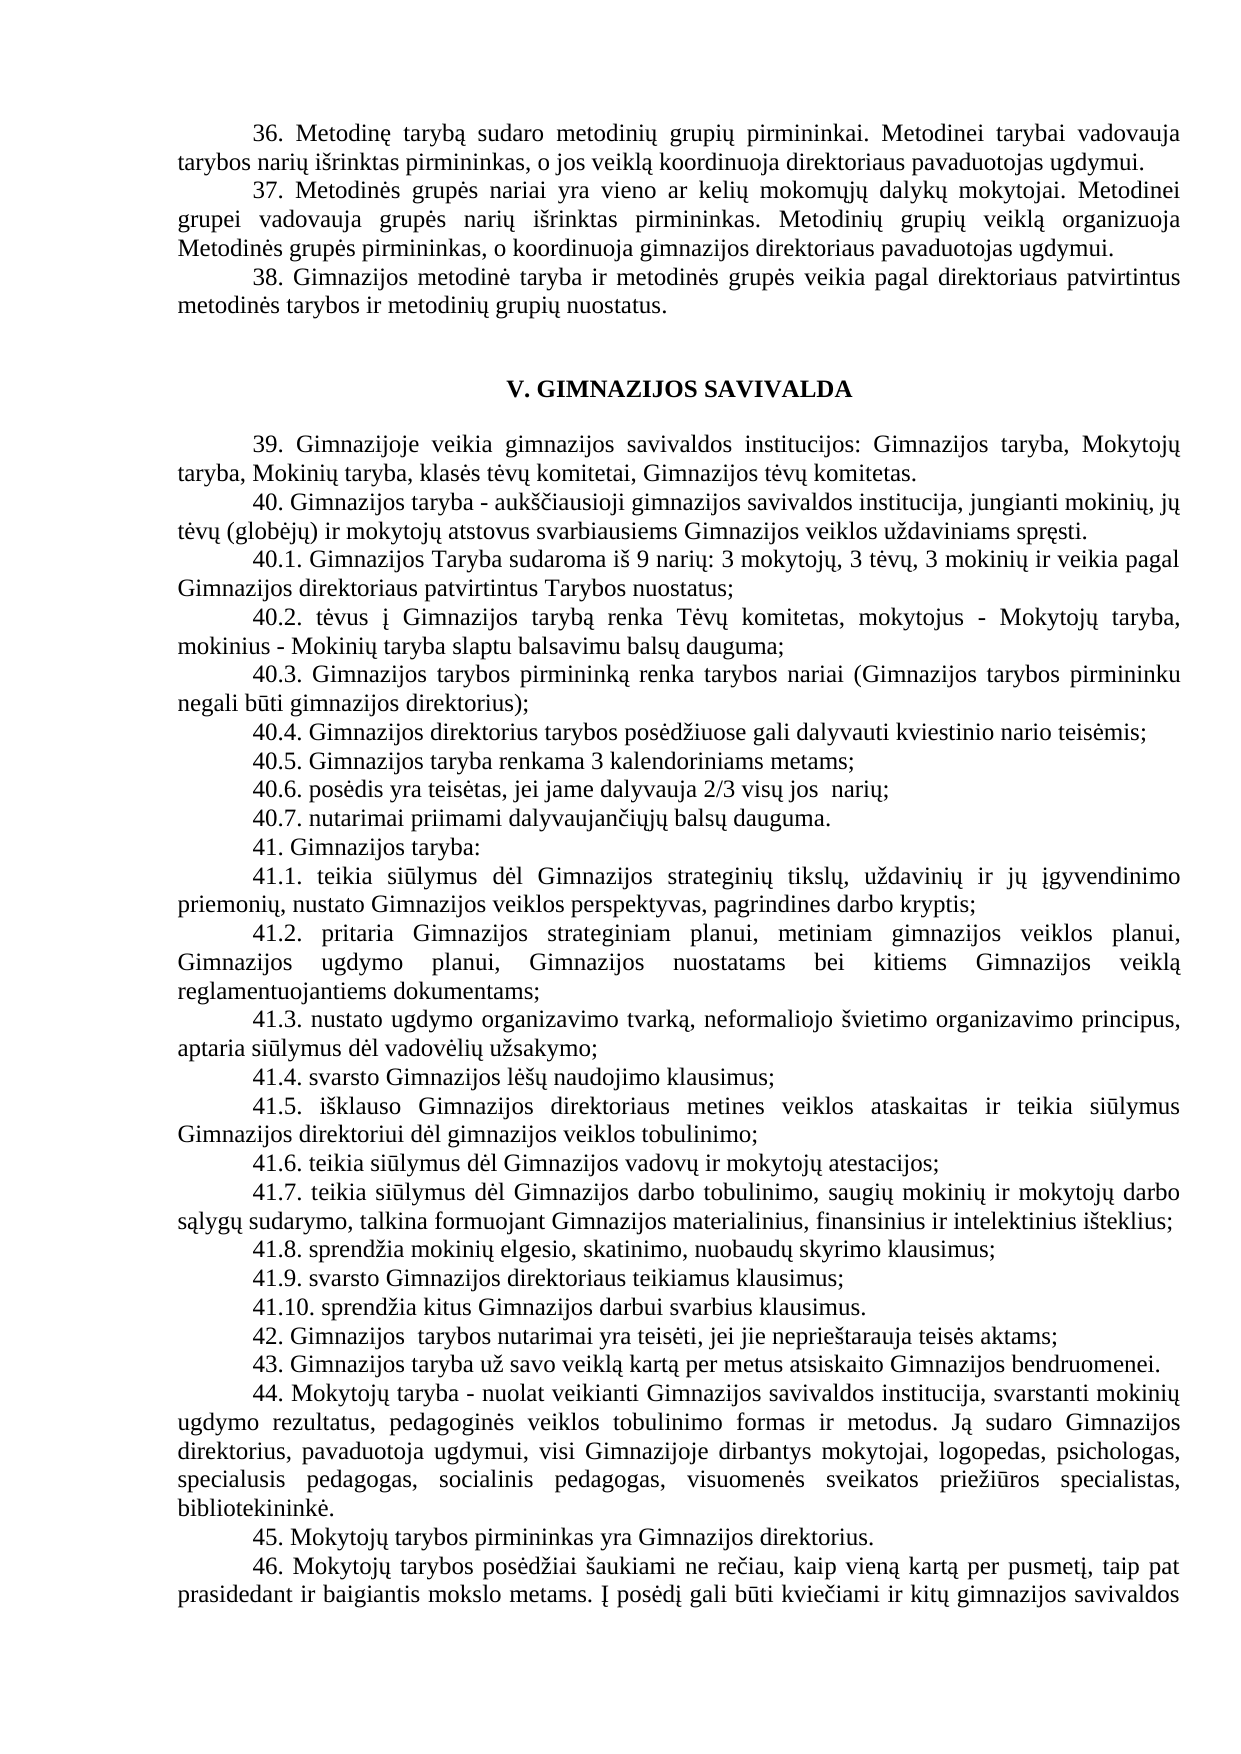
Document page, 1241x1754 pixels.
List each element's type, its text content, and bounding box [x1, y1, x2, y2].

text 43. Gimnazijos taryba už savo veiklą kartą per metus atsiskaito Gimnazijos bendruomenei. [177, 1349, 1181, 1378]
text 40.6. posėdis yra teisėtas, jei jame dalyvauja 2/3 visų jos narių; [177, 774, 1181, 803]
text 42. Gimnazijos tarybos nutarimai yra teisėti, jei jie neprieštarauja teisės aktams; [177, 1321, 1181, 1349]
text 40.5. Gimnazijos taryba renkama 3 kalendoriniams metams; [177, 746, 1181, 774]
text 40.4. Gimnazijos direktorius tarybos posėdžiuose gali dalyvauti kviestinio nario teisėmis; [177, 717, 1181, 746]
text 40. Gimnazijos taryba - aukščiausioji gimnazijos savivaldos institucija, jungianti mokinių, jų tėvų (globėjų) ir mokytojų atstovus svarbiausiems Gimnazijos veiklos uždaviniams spręsti. [177, 487, 1181, 544]
text 37. Metodinės grupės nariai yra vieno ar kelių mokomųjų dalykų mokytojai. Metodinei grupei vadovauja grupės narių išrinktas pirmininkas. Metodinių grupių veiklą organizuoja Metodinės grupės pirmininkas, o koordinuoja gimnazijos direktoriaus pavaduotojas ugdymui. [177, 176, 1181, 262]
text 40.1. Gimnazijos Taryba sudaroma iš 9 narių: 3 mokytojų, 3 tėvų, 3 mokinių ir veikia pagal Gimnazijos direktoriaus patvirtintus Tarybos nuostatus; [177, 544, 1181, 602]
text 41.3. nustato ugdymo organizavimo tvarką, neformaliojo švietimo organizavimo principus, aptaria siūlymus dėl vadovėlių užsakymo; [177, 1004, 1181, 1062]
text 44. Mokytojų taryba - nuolat veikianti Gimnazijos savivaldos institucija, svarstanti mokinių ugdymo rezultatus, pedagoginės veiklos tobulinimo formas ir metodus. Ją sudaro Gimnazijos direktorius, pavaduotoja ugdymui, visi Gimnazijoje dirbantys mokytojai, logopedas, psichologas, specialusis pedagogas, socialinis pedagogas, visuomenės sveikatos priežiūros specialistas, bibliotekininkė. [177, 1378, 1181, 1522]
text 41.1. teikia siūlymus dėl Gimnazijos strateginių tikslų, uždavinių ir jų įgyvendinimo priemonių, nustato Gimnazijos veiklos perspektyvas, pagrindines darbo kryptis; [177, 861, 1181, 918]
text 41.10. sprendžia kitus Gimnazijos darbui svarbius klausimus. [177, 1292, 1181, 1321]
text 41.8. sprendžia mokinių elgesio, skatinimo, nuobaudų skyrimo klausimus; [177, 1234, 1181, 1263]
text 36. Metodinę tarybą sudaro metodinių grupių pirmininkai. Metodinei tarybai vadovauja tarybos narių išrinktas pirmininkas, o jos veiklą koordinuoja direktoriaus pavaduotojas ugdymui. [177, 118, 1181, 176]
text 41.2. pritaria Gimnazijos strateginiam planui, metiniam gimnazijos veiklos planui, Gimnazijos ugdymo planui, Gimnazijos nuostatams bei kitiems Gimnazijos veiklą reglamentuojantiems dokumentams; [177, 918, 1181, 1004]
text 40.3. Gimnazijos tarybos pirmininką renka tarybos nariai (Gimnazijos tarybos pirmininku negali būti gimnazijos direktorius); [177, 659, 1181, 717]
text 41.9. svarsto Gimnazijos direktoriaus teikiamus klausimus; [177, 1263, 1181, 1292]
text 39. Gimnazijoje veikia gimnazijos savivaldos institucijos: Gimnazijos taryba, Mokytojų taryba, Mokinių taryba, klasės tėvų komitetai, Gimnazijos tėvų komitetas. [177, 429, 1181, 487]
text 38. Gimnazijos metodinė taryba ir metodinės grupės veikia pagal direktoriaus patvirtintus metodinės tarybos ir metodinių grupių nuostatus. [177, 262, 1181, 319]
text 45. Mokytojų tarybos pirmininkas yra Gimnazijos direktorius. [177, 1522, 1181, 1551]
text 40.2. tėvus į Gimnazijos tarybą renka Tėvų komitetas, mokytojus - Mokytojų taryba, mokinius - Mokinių taryba slaptu balsavimu balsų dauguma; [177, 602, 1181, 659]
text 41.7. teikia siūlymus dėl Gimnazijos darbo tobulinimo, saugių mokinių ir mokytojų darbo sąlygų sudarymo, talkina formuojant Gimnazijos materialinius, finansinius ir intelektinius išteklius; [177, 1177, 1181, 1234]
text 41.4. svarsto Gimnazijos lėšų naudojimo klausimus; [177, 1062, 1181, 1091]
text 40.7. nutarimai priimami dalyvaujančiųjų balsų dauguma. [177, 803, 1181, 832]
text 41.5. išklauso Gimnazijos direktoriaus metines veiklos ataskaitas ir teikia siūlymus Gimnazijos direktoriui dėl gimnazijos veiklos tobulinimo; [177, 1091, 1181, 1148]
text V. GIMNAZIJOS SAVIVALDA [177, 374, 1181, 403]
text 41.6. teikia siūlymus dėl Gimnazijos vadovų ir mokytojų atestacijos; [177, 1148, 1181, 1177]
text 46. Mokytojų tarybos posėdžiai šaukiami ne rečiau, kaip vieną kartą per pusmetį, taip pat prasidedant ir baigiantis mokslo metams. Į posėdį gali būti kviečiami ir kitų gimnazijos savivaldos [177, 1551, 1181, 1608]
text 41. Gimnazijos taryba: [177, 832, 1181, 861]
